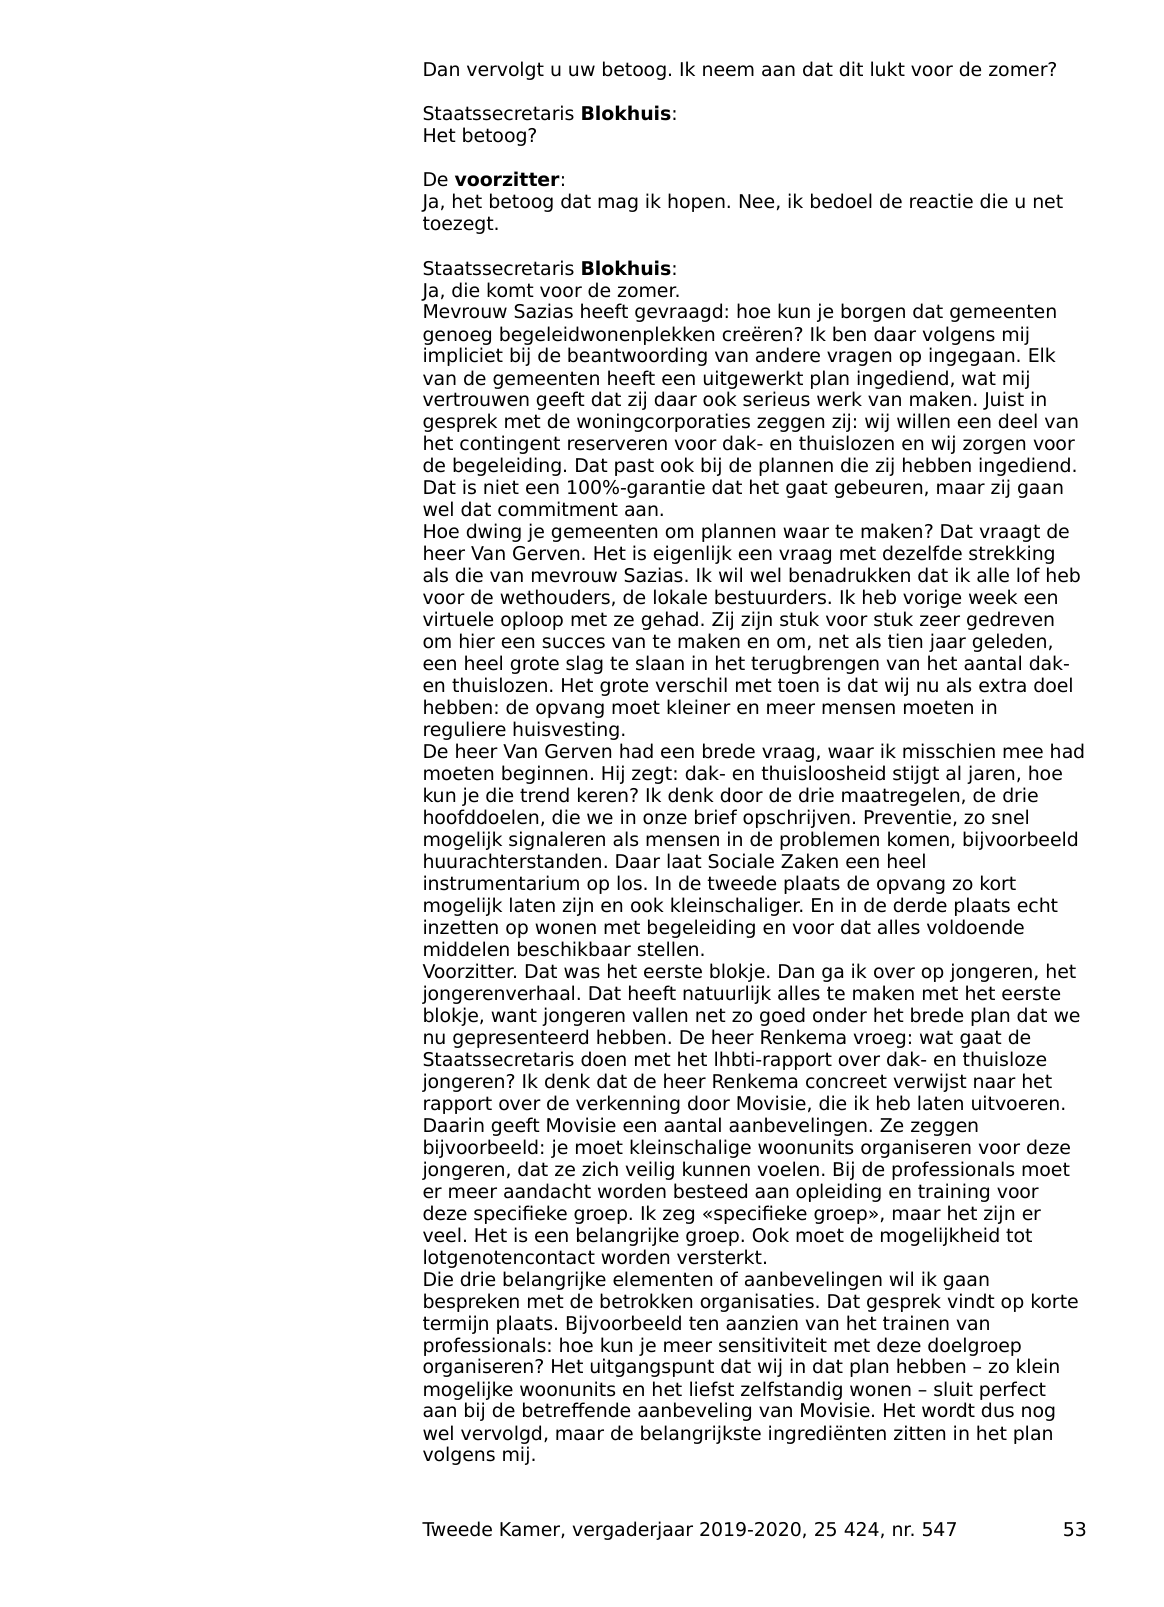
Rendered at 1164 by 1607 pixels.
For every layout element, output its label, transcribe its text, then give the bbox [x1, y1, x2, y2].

text Ja, het betoog dat mag ik hopen. Nee, ik bedoel de reactie die u net toezegt. [422, 191, 1087, 235]
text Staatssecretaris Blokhuis: [422, 103, 1087, 125]
text Hoe dwing je gemeenten om plannen waar te maken? Dat vraagt de heer Van Gerven. Het is eigenlijk een vraag met dezelfde strekking als die van mevrouw Sazias. Ik wil wel benadrukken dat ik alle lof heb voor de wethouders, de lokale bestuurders. Ik heb vorige week een virtuele oploop met ze gehad. Zij zijn stuk voor stuk zeer gedreven om hier een succes van te maken en om, net als tien jaar geleden, een heel grote slag te slaan in het terugbrengen van het aantal dak- en thuislozen. Het grote verschil met toen is dat wij nu als extra doel hebben: de opvang moet kleiner en meer mensen moeten in reguliere huisvesting. [422, 521, 1087, 741]
text Die drie belangrijke elementen of aanbevelingen wil ik gaan bespreken met de betrokken organisaties. Dat gesprek vindt op korte termijn plaats. Bijvoorbeeld ten aanzien van het trainen van professionals: hoe kun je meer sensitiviteit met deze doelgroep organiseren? Het uitgangspunt dat wij in dat plan hebben – zo klein mogelijke woonunits en het liefst zelfstandig wonen – sluit perfect aan bij de betreffende aanbeveling van Movisie. Het wordt dus nog wel vervolgd, maar de belangrijkste ingrediënten zitten in het plan volgens mij. [422, 1268, 1087, 1466]
text Mevrouw Sazias heeft gevraagd: hoe kun je borgen dat gemeenten genoeg begeleidwonenplekken creëren? Ik ben daar volgens mij impliciet bij de beantwoording van andere vragen op ingegaan. Elk van de gemeenten heeft een uitgewerkt plan ingediend, wat mij vertrouwen geeft dat zij daar ook serieus werk van maken. Juist in gesprek met de woningcorporaties zeggen zij: wij willen een deel van het contingent reserveren voor dak- en thuislozen en wij zorgen voor de begeleiding. Dat past ook bij de plannen die zij hebben ingediend. Dat is niet een 100%-garantie dat het gaat gebeuren, maar zij gaan wel dat commitment aan. [422, 301, 1087, 521]
text De voorzitter: [422, 169, 1087, 191]
text Ja, die komt voor de zomer. [422, 279, 1087, 301]
text Het betoog? [422, 125, 1087, 147]
text Staatssecretaris Blokhuis: [422, 257, 1087, 279]
text Dan vervolgt u uw betoog. Ik neem aan dat dit lukt voor de zomer? [422, 59, 1087, 81]
text De heer Van Gerven had een brede vraag, waar ik misschien mee had moeten beginnen. Hij zegt: dak- en thuisloosheid stijgt al jaren, hoe kun je die trend keren? Ik denk door de drie maatregelen, de drie hoofddoelen, die we in onze brief opschrijven. Preventie, zo snel mogelijk signaleren als mensen in de problemen komen, bijvoorbeeld huurachterstanden. Daar laat Sociale Zaken een heel instrumentarium op los. In de tweede plaats de opvang zo kort mogelijk laten zijn en ook kleinschaliger. En in de derde plaats echt inzetten op wonen met begeleiding en voor dat alles voldoende middelen beschikbaar stellen. [422, 741, 1087, 961]
text Voorzitter. Dat was het eerste blokje. Dan ga ik over op jongeren, het jongerenverhaal. Dat heeft natuurlijk alles te maken met het eerste blokje, want jongeren vallen net zo goed onder het brede plan dat we nu gepresenteerd hebben. De heer Renkema vroeg: wat gaat de Staatssecretaris doen met het lhbti-rapport over dak- en thuisloze jongeren? Ik denk dat de heer Renkema concreet verwijst naar het rapport over de verkenning door Movisie, die ik heb laten uitvoeren. Daarin geeft Movisie een aantal aanbevelingen. Ze zeggen bijvoorbeeld: je moet kleinschalige woonunits organiseren voor deze jongeren, dat ze zich veilig kunnen voelen. Bij de professionals moet er meer aandacht worden besteed aan opleiding en training voor deze specifieke groep. Ik zeg «specifieke groep», maar het zijn er veel. Het is een belangrijke groep. Ook moet de mogelijkheid tot lotgenotencontact worden versterkt. [422, 961, 1087, 1268]
